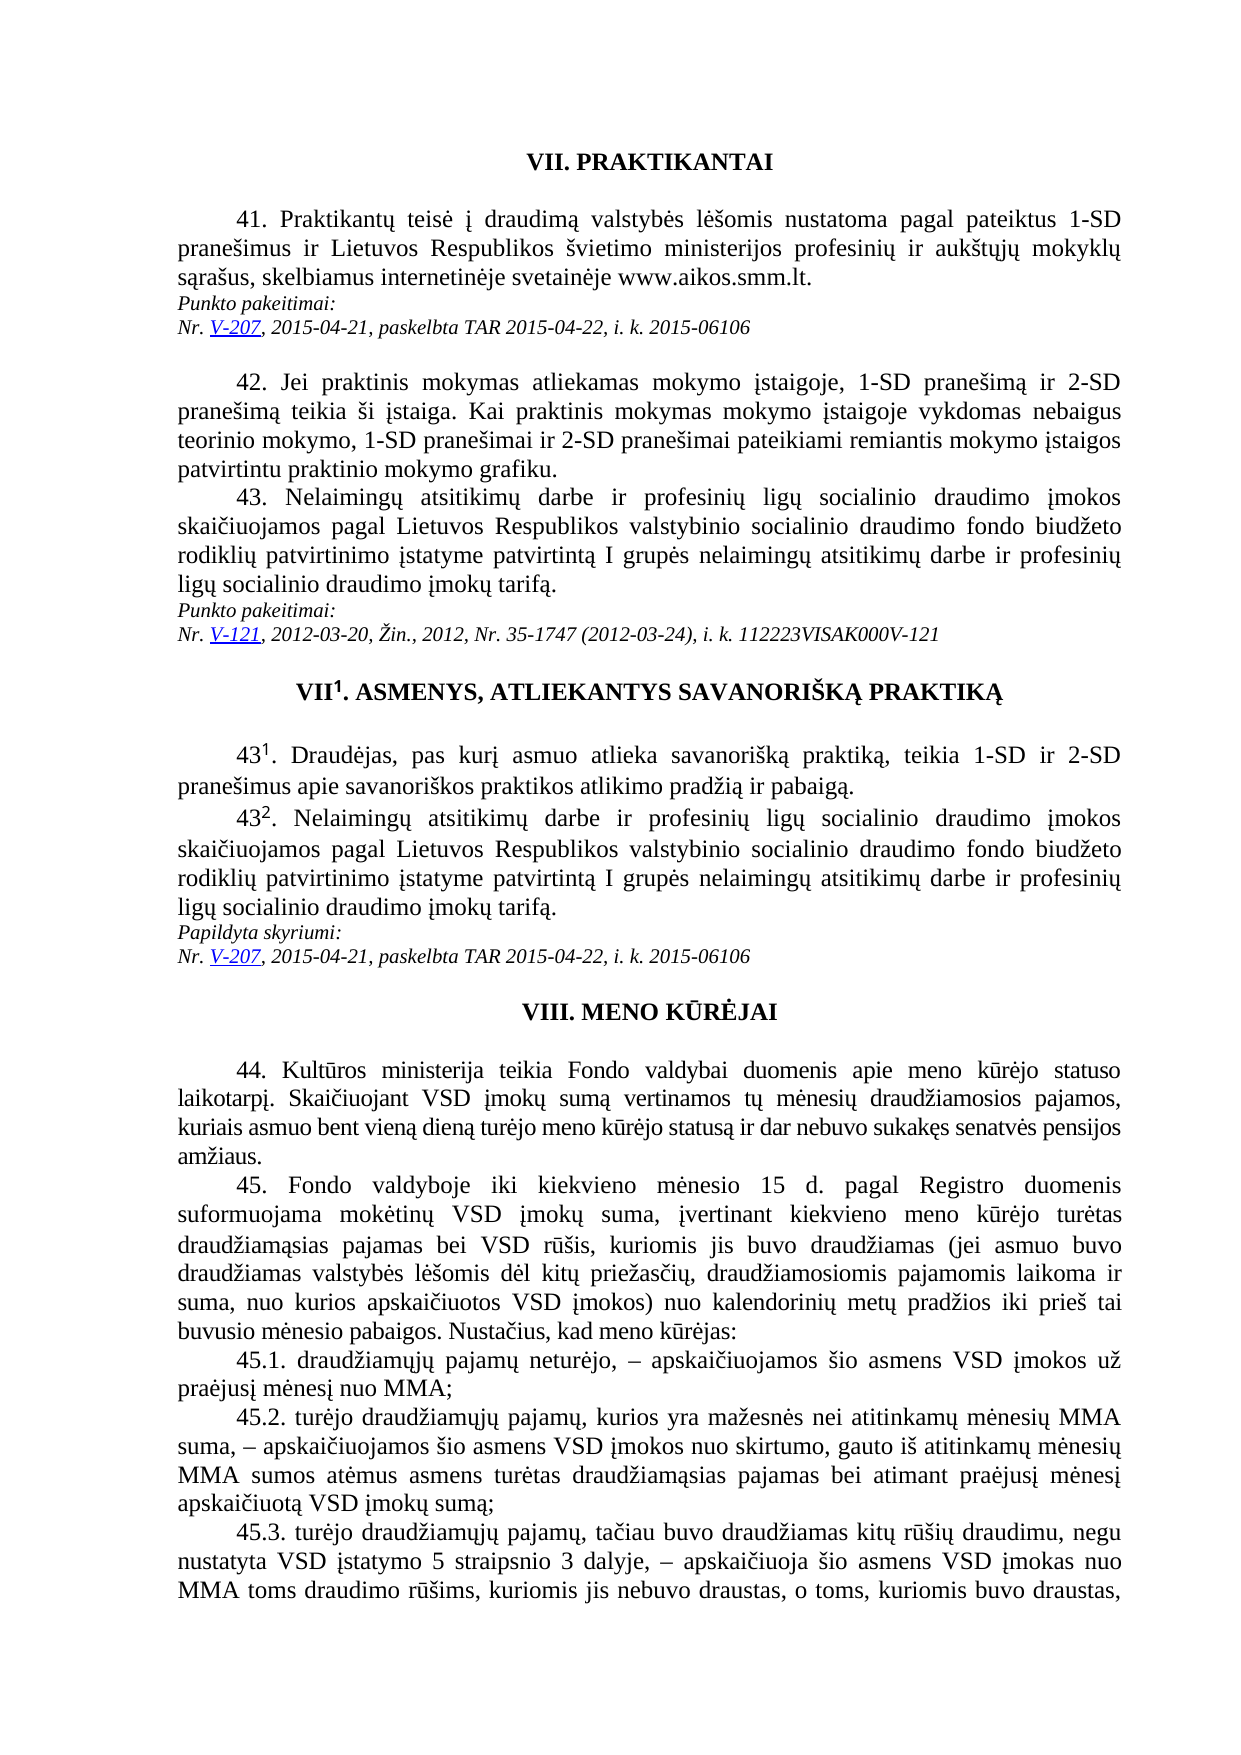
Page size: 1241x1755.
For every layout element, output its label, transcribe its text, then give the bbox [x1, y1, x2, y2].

text VII. PRAKTIKANTAI [177, 147, 1122, 176]
text 43. Nelaimingų atsitikimų darbe ir profesinių ligų socialinio draudimo įmokos skaičiuojamos pagal Lietuvos Respublikos valstybinio socialinio draudimo fondo biudžeto rodiklių patvirtinimo įstatyme patvirtintą I grupės nelaimingų atsitikimų darbe ir profesinių ligų socialinio draudimo įmokų tarifą. [177, 482, 1122, 597]
text 45. Fondo valdyboje iki kiekvieno mėnesio 15 d. pagal Registro duomenis suformuojama mokėtinų VSD įmokų suma, įvertinant kiekvieno meno kūrėjo turėtas draudžiamąsias pajamas bei VSD rūšis, kuriomis jis buvo draudžiamas (jei asmuo buvo draudžiamas valstybės lėšomis dėl kitų priežasčių, draudžiamosiomis pajamomis laikoma ir suma, nuo kurios apskaičiuotos VSD įmokos) nuo kalendorinių metų pradžios iki prieš tai buvusio mėnesio pabaigos. Nustačius, kad meno kūrėjas: [177, 1170, 1122, 1345]
text VII1. ASMENYS, ATLIEKANTYS SAVANORIŠKĄ PRAKTIKĄ [177, 674, 1122, 708]
text Nr. V-207, 2015-04-21, paskelbta TAR 2015-04-22, i. k. 2015-06106 [177, 315, 1122, 339]
text 44. Kultūros ministerija teikia Fondo valdybai duomenis apie meno kūrėjo statuso laikotarpį. Skaičiuojant VSD įmokų sumą vertinamos tų mėnesių draudžiamosios pajamos, kuriais asmuo bent vieną dieną turėjo meno kūrėjo statusą ir dar nebuvo sukakęs senatvės pensijos amžiaus. [177, 1055, 1122, 1170]
text Papildyta skyriumi: [177, 920, 1122, 944]
text 42. Jei praktinis mokymas atliekamas mokymo įstaigoje, 1-SD pranešimą ir 2-SD pranešimą teikia ši įstaiga. Kai praktinis mokymas mokymo įstaigoje vykdomas nebaigus teorinio mokymo, 1-SD pranešimai ir 2-SD pranešimai pateikiami remiantis mokymo įstaigos patvirtintu praktinio mokymo grafiku. [177, 367, 1122, 482]
text 431. Draudėjas, pas kurį asmuo atlieka savanorišką praktiką, teikia 1-SD ir 2-SD pranešimus apie savanoriškos praktikos atlikimo pradžią ir pabaigą. [177, 737, 1122, 800]
text 432. Nelaimingų atsitikimų darbe ir profesinių ligų socialinio draudimo įmokos skaičiuojamos pagal Lietuvos Respublikos valstybinio socialinio draudimo fondo biudžeto rodiklių patvirtinimo įstatyme patvirtintą I grupės nelaimingų atsitikimų darbe ir profesinių ligų socialinio draudimo įmokų tarifą. [177, 800, 1122, 920]
text Nr. V-207, 2015-04-21, paskelbta TAR 2015-04-22, i. k. 2015-06106 [177, 944, 1122, 968]
text Nr. V-121, 2012-03-20, Žin., 2012, Nr. 35-1747 (2012-03-24), i. k. 112223VISAK000V-121 [177, 622, 1122, 646]
text Punkto pakeitimai: [177, 597, 1122, 622]
text 45.1. draudžiamųjų pajamų neturėjo, – apskaičiuojamos šio asmens VSD įmokos už praėjusį mėnesį nuo MMA; [177, 1345, 1122, 1402]
text 41. Praktikantų teisė į draudimą valstybės lėšomis nustatoma pagal pateiktus 1-SD pranešimus ir Lietuvos Respublikos švietimo ministerijos profesinių ir aukštųjų mokyklų sąrašus, skelbiamus internetinėje svetainėje www.aikos.smm.lt. [177, 204, 1122, 291]
text 45.2. turėjo draudžiamųjų pajamų, kurios yra mažesnės nei atitinkamų mėnesių MMA suma, – apskaičiuojamos šio asmens VSD įmokos nuo skirtumo, gauto iš atitinkamų mėnesių MMA sumos atėmus asmens turėtas draudžiamąsias pajamas bei atimant praėjusį mėnesį apskaičiuotą VSD įmokų sumą; [177, 1402, 1122, 1517]
text Punkto pakeitimai: [177, 291, 1122, 315]
text VIII. MENO KŪRĖJAI [177, 997, 1122, 1026]
text 45.3. turėjo draudžiamųjų pajamų, tačiau buvo draudžiamas kitų rūšių draudimu, negu nustatyta VSD įstatymo 5 straipsnio 3 dalyje, – apskaičiuoja šio asmens VSD įmokas nuo MMA toms draudimo rūšims, kuriomis jis nebuvo draustas, o toms, kuriomis buvo draustas, [177, 1517, 1122, 1603]
